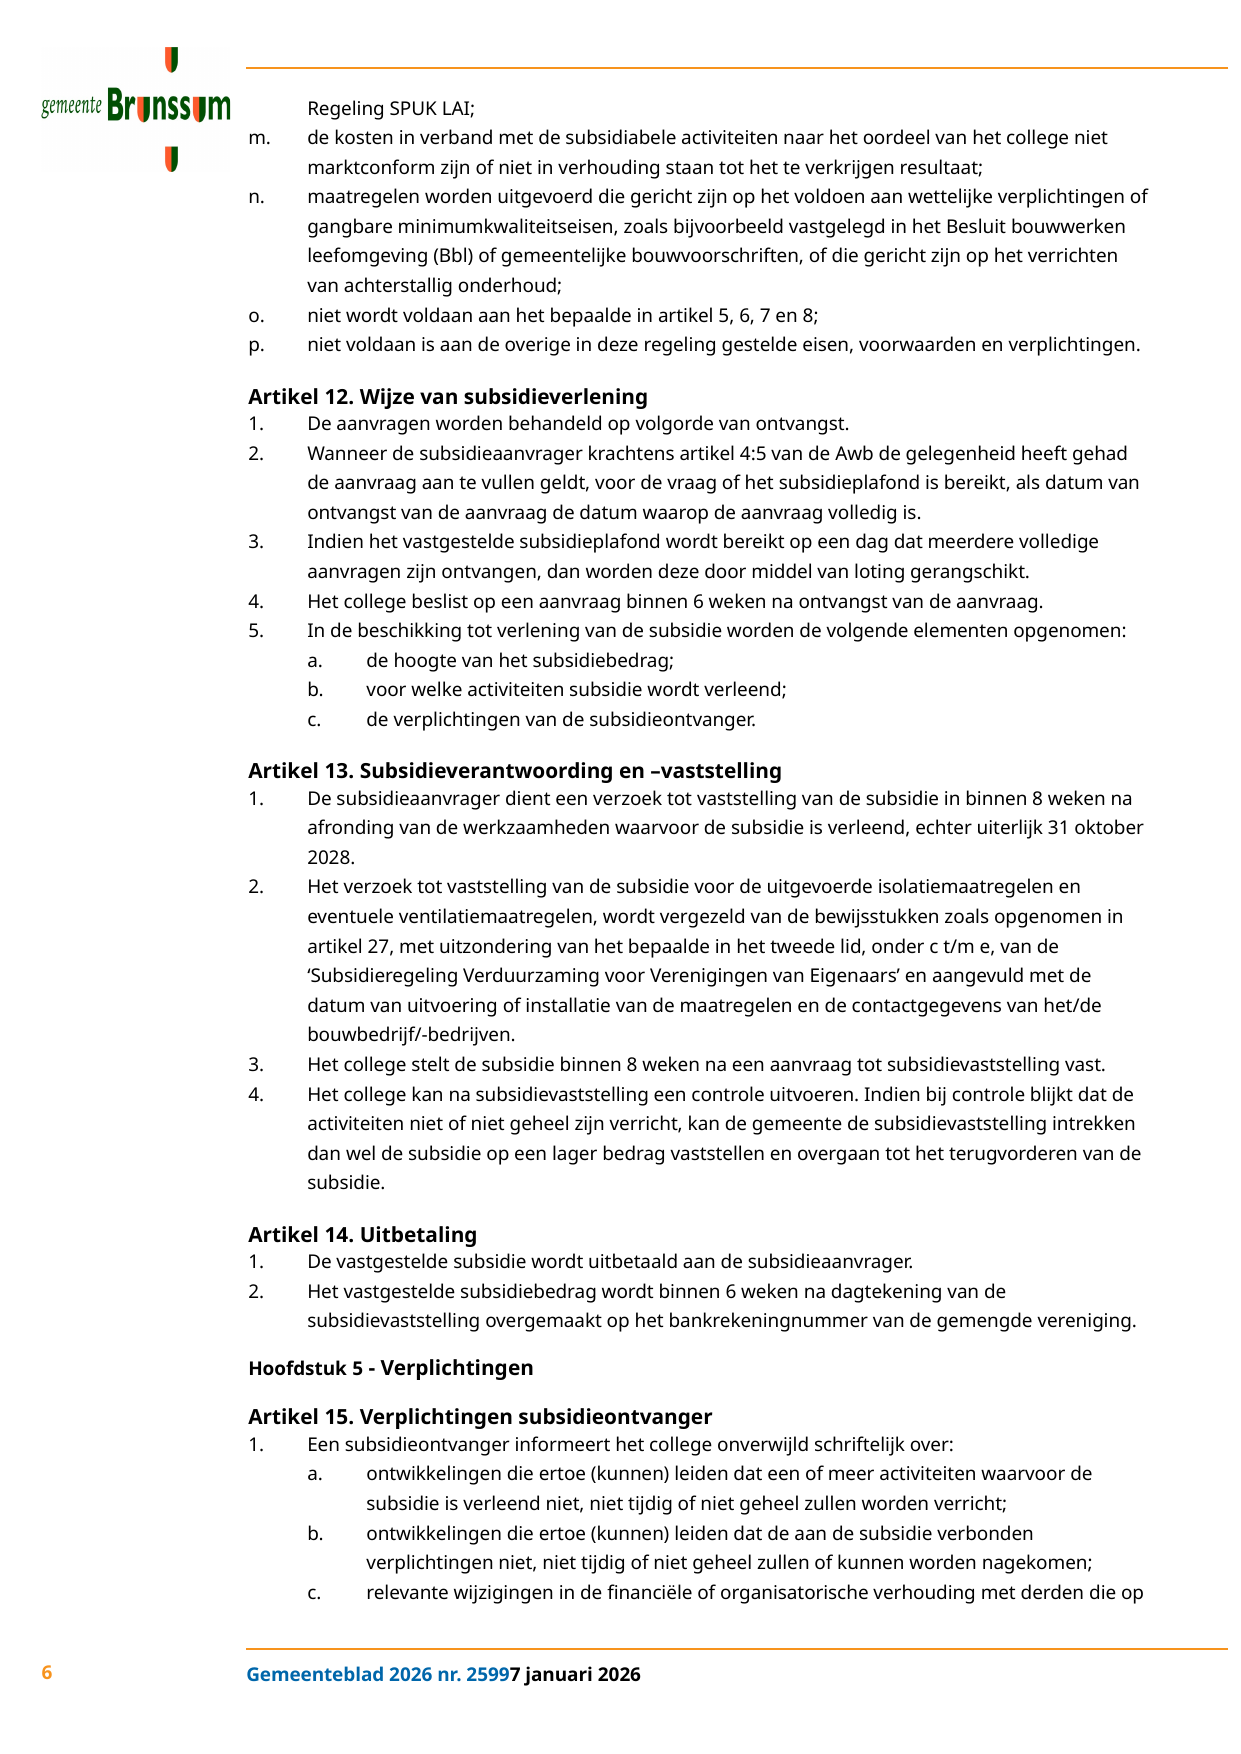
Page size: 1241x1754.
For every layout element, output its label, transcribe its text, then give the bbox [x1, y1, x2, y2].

list In de beschikking tot verlening van de subsidie worden de volgende elementen opgenomen: [248, 617, 1152, 643]
list Een subsidieontvanger informeert het college onverwijld schriftelijk over: [248, 1431, 1152, 1457]
list Het vastgestelde subsidiebedrag wordt binnen 6 weken na dagtekening van de subsidievaststelling overgemaakt op het bankrekeningnummer van de gemengde vereniging. [248, 1278, 1152, 1333]
list de kosten in verband met de subsidiabele activiteiten naar het oordeel van het college niet marktconform zijn of niet in verhouding staan tot het te verkrijgen resultaat; [248, 124, 1152, 180]
list voor welke activiteiten subsidie wordt verleend; [307, 677, 1152, 702]
text Artikel 14. Uitbetaling [248, 1220, 1152, 1248]
text Artikel 15. Verplichtingen subsidieontvanger [248, 1402, 1152, 1431]
list Indien het vastgestelde subsidieplafond wordt bereikt op een dag dat meerdere volledige aanvragen zijn ontvangen, dan worden deze door middel van loting gerangschikt. [248, 529, 1152, 584]
list Het college stelt de subsidie binnen 8 weken na een aanvraag tot subsidievaststelling vast. [248, 1051, 1152, 1077]
text Hoofdstuk 5 - Verplichtingen [248, 1353, 1152, 1382]
list de verplichtingen van de subsidieontvanger. [307, 706, 1152, 732]
list de hoogte van het subsidiebedrag; [307, 647, 1152, 673]
list niet wordt voldaan aan het bepaalde in artikel 5, 6, 7 en 8; [248, 302, 1152, 328]
list Het college beslist op een aanvraag binnen 6 weken na ontvangst van de aanvraag. [248, 588, 1152, 613]
list De subsidieaanvrager dient een verzoek tot vaststelling van de subsidie in binnen 8 weken na afronding van de werkzaamheden waarvoor de subsidie is verleend, echter uiterlijk 31 oktober 2028. [248, 785, 1152, 870]
list De aanvragen worden behandeld op volgorde van ontvangst. [248, 410, 1152, 436]
list Het college kan na subsidievaststelling een controle uitvoeren. Indien bij controle blijkt dat de activiteiten niet of niet geheel zijn verricht, kan de gemeente de subsidievaststelling intrekken dan wel de subsidie op een lager bedrag vaststellen en overgaan tot het terugvorderen van de subsidie. [248, 1081, 1152, 1195]
list Wanneer de subsidieaanvrager krachtens artikel 4:5 van de Awb de gelegenheid heeft gehad de aanvraag aan te vullen geldt, voor de vraag of het subsidieplafond is bereikt, als datum van ontvangst van de aanvraag de datum waarop de aanvraag volledig is. [248, 440, 1152, 525]
list ontwikkelingen die ertoe (kunnen) leiden dat een of meer activiteiten waarvoor de subsidie is verleend niet, niet tijdig of niet geheel zullen worden verricht; [307, 1461, 1152, 1516]
picture [41, 47, 231, 172]
list maatregelen worden uitgevoerd die gericht zijn op het voldoen aan wettelijke verplichtingen of gangbare minimumkwaliteitseisen, zoals bijvoorbeeld vastgelegd in het Besluit bouwwerken leefomgeving (Bbl) of gemeentelijke bouwvoorschriften, of die gericht zijn op het verrichten van achterstallig onderhoud; [248, 183, 1152, 298]
list relevante wijzigingen in de financiële of organisatorische verhouding met derden die op [307, 1579, 1152, 1604]
list Het verzoek tot vaststelling van de subsidie voor de uitgevoerde isolatiemaatregelen en eventuele ventilatiemaatregelen, wordt vergezeld van de bewijsstukken zoals opgenomen in artikel 27, met uitzondering van het bepaalde in het tweede lid, onder c t/m e, van de ‘Subsidieregeling Verduurzaming voor Verenigingen van Eigenaars’ en aangevuld met de datum van uitvoering of installatie van de maatregelen en de contactgegevens van het/de bouwbedrijf/-bedrijven. [248, 874, 1152, 1047]
list niet voldaan is aan de overige in deze regeling gestelde eisen, voorwaarden en verplichtingen. [248, 331, 1152, 357]
text Artikel 13. Subsidieverantwoording en –vaststelling [248, 757, 1152, 785]
list Regeling SPUK LAI; [248, 95, 1152, 121]
list ontwikkelingen die ertoe (kunnen) leiden dat de aan de subsidie verbonden verplichtingen niet, niet tijdig of niet geheel zullen of kunnen worden nagekomen; [307, 1520, 1152, 1575]
text Artikel 12. Wijze van subsidieverlening [248, 382, 1152, 410]
list De vastgestelde subsidie wordt uitbetaald aan de subsidieaanvrager. [248, 1248, 1152, 1274]
